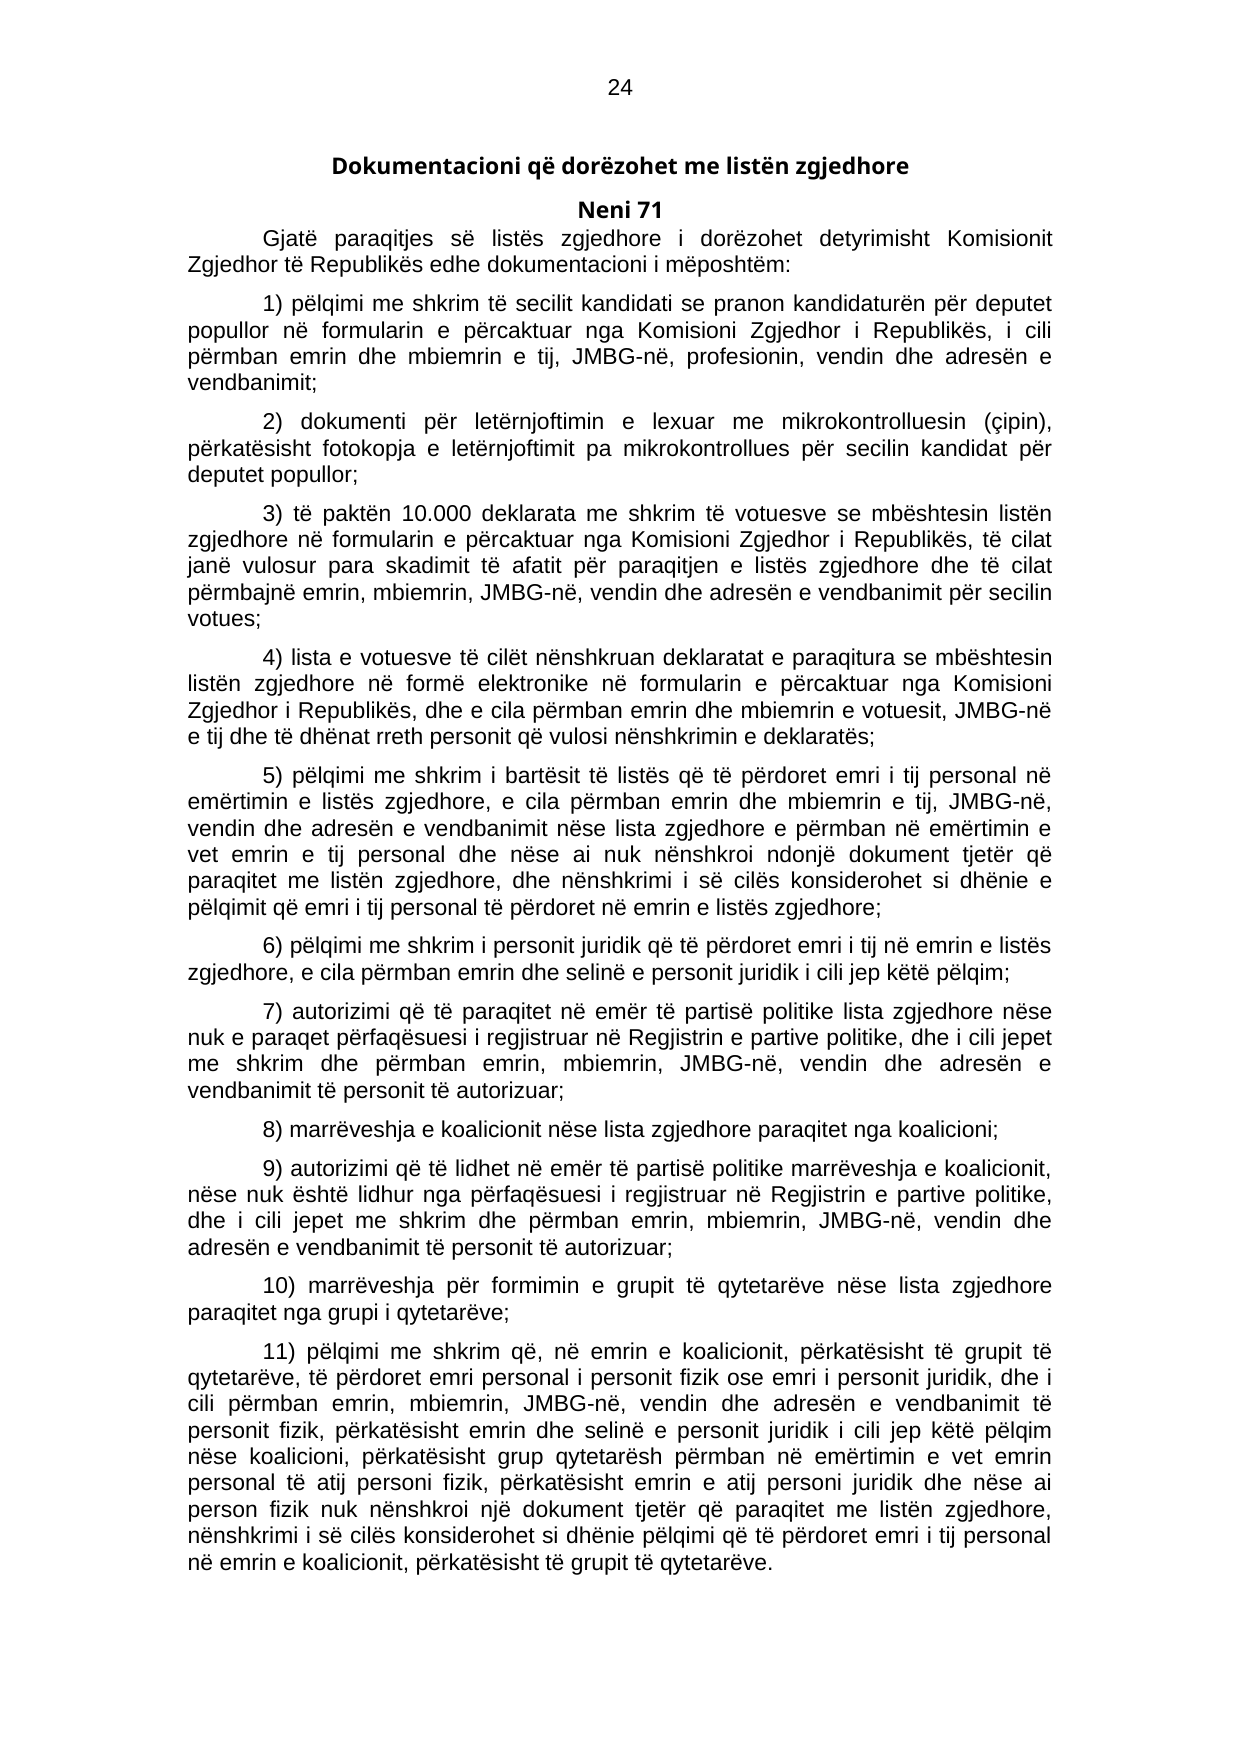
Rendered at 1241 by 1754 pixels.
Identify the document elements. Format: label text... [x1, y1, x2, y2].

text Dokumentacioni që dorëzohet me listën zgjedhore [262, 150, 978, 181]
text 1) pëlqimi me shkrim të secilit kandidati se pranon kandidaturën për deputet popullor në formularin e përcaktuar nga Komisioni Zgjedhor i Republikës, i cili përmban emrin dhe mbiemrin e tij, JMBG-në, profesionin, vendin dhe adresën e vendbanimit; [187, 290, 1053, 396]
text 9) autorizimi që të lidhet në emër të partisë politike marrëveshja e koalicionit, nëse nuk është lidhur nga përfaqësuesi i regjistruar në Regjistrin e partive politike, dhe i cili jepet me shkrim dhe përmban emrin, mbiemrin, JMBG-në, vendin dhe adresën e vendbanimit të personit të autorizuar; [187, 1154, 1053, 1260]
text 3) të paktën 10.000 deklarata me shkrim të votuesve se mbështesin listën zgjedhore në formularin e përcaktuar nga Komisioni Zgjedhor i Republikës, të cilat janë vulosur para skadimit të afatit për paraqitjen e listës zgjedhore dhe të cilat përmbajnë emrin, mbiemrin, JMBG-në, vendin dhe adresën e vendbanimit për secilin votues; [187, 500, 1053, 631]
text 10) marrëveshja për formimin e grupit të qytetarëve nëse lista zgjedhore paraqitet nga grupi i qytetarëve; [187, 1272, 1053, 1325]
text 5) pëlqimi me shkrim i bartësit të listës që të përdoret emri i tij personal në emërtimin e listës zgjedhore, e cila përmban emrin dhe mbiemrin e tij, JMBG-në, vendin dhe adresën e vendbanimit nëse lista zgjedhore e përmban në emërtimin e vet emrin e tij personal dhe nëse ai nuk nënshkroi ndonjë dokument tjetër që paraqitet me listën zgjedhore, dhe nënshkrimi i së cilës konsiderohet si dhënie e pëlqimit që emri i tij personal të përdoret në emrin e listës zgjedhore; [187, 762, 1053, 920]
text 6) pëlqimi me shkrim i personit juridik që të përdoret emri i tij në emrin e listës zgjedhore, e cila përmban emrin dhe selinë e personit juridik i cili jep këtë pëlqim; [187, 932, 1053, 985]
text 8) marrëveshja e koalicionit nëse lista zgjedhore paraqitet nga koalicioni; [187, 1116, 1053, 1142]
text 4) lista e votuesve të cilët nënshkruan deklaratat e paraqitura se mbështesin listën zgjedhore në formë elektronike në formularin e përcaktuar nga Komisioni Zgjedhor i Republikës, dhe e cila përmban emrin dhe mbiemrin e votuesit, JMBG-në e tij dhe të dhënat rreth personit që vulosi nënshkrimin e deklaratës; [187, 644, 1053, 749]
text 2) dokumenti për letërnjoftimin e lexuar me mikrokontrolluesin (çipin), përkatësisht fotokopja e letërnjoftimit pa mikrokontrollues për secilin kandidat për deputet popullor; [187, 408, 1053, 487]
text Gjatë paraqitjes së listës zgjedhore i dorëzohet detyrimisht Komisionit Zgjedhor të Republikës edhe dokumentacioni i mëposhtëm: [187, 225, 1053, 278]
text Neni 71 [262, 194, 978, 225]
text 11) pëlqimi me shkrim që, në emrin e koalicionit, përkatësisht të grupit të qytetarëve, të përdoret emri personal i personit fizik ose emri i personit juridik, dhe i cili përmban emrin, mbiemrin, JMBG-në, vendin dhe adresën e vendbanimit të personit fizik, përkatësisht emrin dhe selinë e personit juridik i cili jep këtë pëlqim nëse koalicioni, përkatësisht grup qytetarësh përmban në emërtimin e vet emrin personal të atij personi fizik, përkatësisht emrin e atij personi juridik dhe nëse ai person fizik nuk nënshkroi një dokument tjetër që paraqitet me listën zgjedhore, nënshkrimi i së cilës konsiderohet si dhënie pëlqimi që të përdoret emri i tij personal në emrin e koalicionit, përkatësisht të grupit të qytetarëve. [187, 1338, 1053, 1575]
text 7) autorizimi që të paraqitet në emër të partisë politike lista zgjedhore nëse nuk e paraqet përfaqësuesi i regjistruar në Regjistrin e partive politike, dhe i cili jepet me shkrim dhe përmban emrin, mbiemrin, JMBG-në, vendin dhe adresën e vendbanimit të personit të autorizuar; [187, 998, 1053, 1103]
